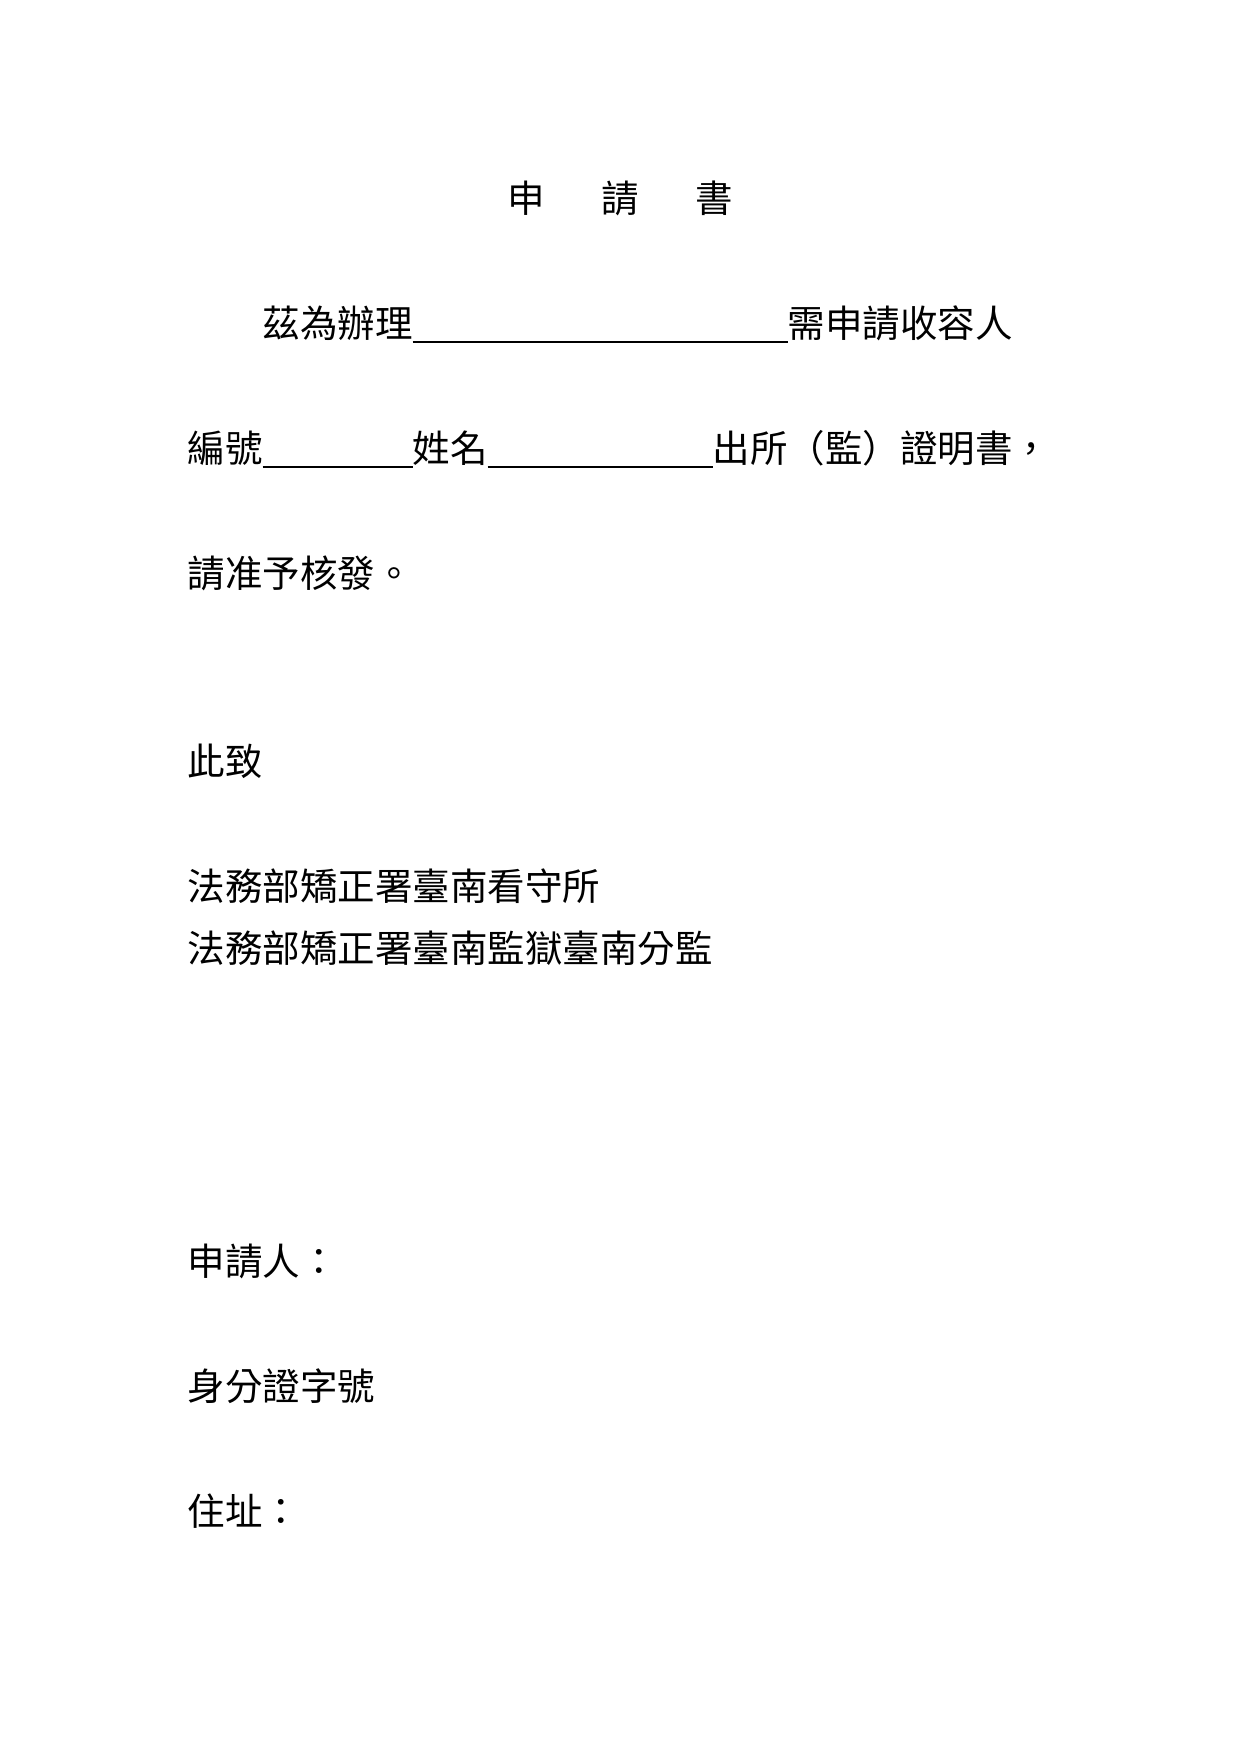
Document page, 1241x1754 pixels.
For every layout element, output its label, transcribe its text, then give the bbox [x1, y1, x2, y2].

text 申 請 書 [187, 154, 1053, 217]
text 住址： [187, 1467, 1053, 1529]
text 此致 [187, 717, 1053, 779]
text 身分證字號 [187, 1342, 1053, 1404]
text 茲為辦理 需申請收容人 [262, 279, 1053, 342]
text 法務部矯正署臺南看守所 [187, 842, 1053, 904]
text 編號 姓名 出所（監）證明書， [187, 404, 1053, 467]
text 請准予核發。 [187, 529, 1053, 592]
text 申請人： [187, 1217, 1053, 1279]
text 法務部矯正署臺南監獄臺南分監 [187, 904, 1053, 967]
